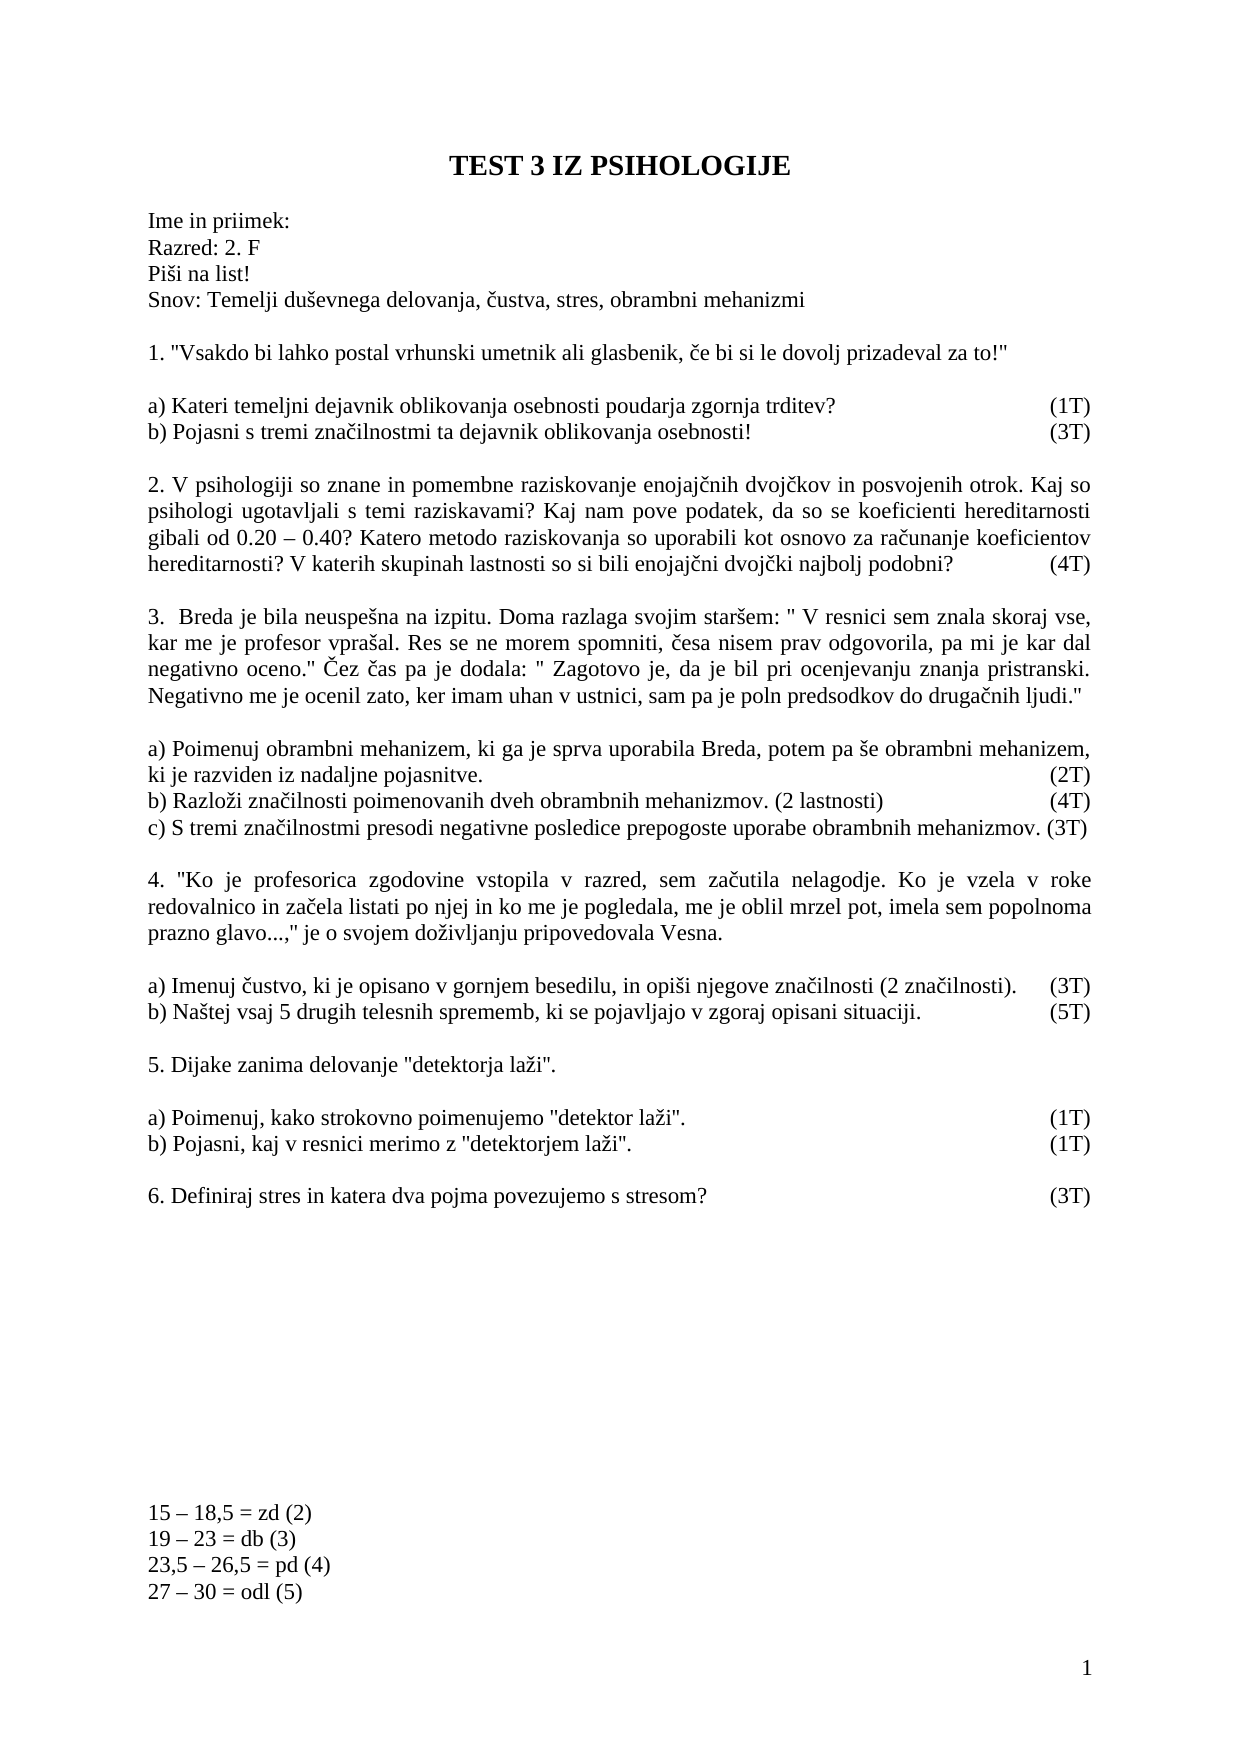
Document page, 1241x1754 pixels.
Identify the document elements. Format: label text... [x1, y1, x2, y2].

text b) Pojasni, kaj v resnici merimo z ''detektorjem laži''. (1T) [148, 1130, 1093, 1156]
text 3. Breda je bila neuspešna na izpitu. Doma razlaga svojim staršem: '' V resnici sem znala skoraj vse, kar me je profesor vprašal. Res se ne morem spomniti, česa nisem prav odgovorila, pa mi je kar dal negativno oceno.'' Čez čas pa je dodala: '' Zagotovo je, da je bil pri ocenjevanju znanja pristranski. Negativno me je ocenil zato, ker imam uhan v ustnici, sam pa je poln predsodkov do drugačnih ljudi.'' [148, 603, 1093, 708]
text 1. ''Vsakdo bi lahko postal vrhunski umetnik ali glasbenik, če bi si le dovolj prizadeval za to!'' [148, 339, 1093, 366]
text a) Imenuj čustvo, ki je opisano v gornjem besedilu, in opiši njegove značilnosti (2 značilnosti). (3T) [148, 972, 1093, 998]
text 5. Dijake zanima delovanje ''detektorja laži''. [148, 1051, 1093, 1077]
text a) Poimenuj obrambni mehanizem, ki ga je sprva uporabila Breda, potem pa še obrambni mehanizem, ki je razviden iz nadaljne pojasnitve. (2T) [148, 734, 1093, 787]
text Ime in priimek: [148, 207, 1093, 234]
subtitle TEST 3 IZ PSIHOLOGIJE [148, 148, 1093, 181]
text Razred: 2. F [148, 234, 1093, 260]
text 27 – 30 = odl (5) [148, 1578, 1093, 1604]
text a) Poimenuj, kako strokovno poimenujemo ''detektor laži''. (1T) [148, 1103, 1093, 1130]
text a) Kateri temeljni dejavnik oblikovanja osebnosti poudarja zgornja trditev? (1T) [148, 392, 1093, 418]
text b) Naštej vsaj 5 drugih telesnih sprememb, ki se pojavljajo v zgoraj opisani situaciji. (5T) [148, 998, 1093, 1024]
text 15 – 18,5 = zd (2) [148, 1499, 1093, 1525]
text Snov: Temelji duševnega delovanja, čustva, stres, obrambni mehanizmi [148, 287, 1093, 313]
text Piši na list! [148, 260, 1093, 287]
text 6. Definiraj stres in katera dva pojma povezujemo s stresom? (3T) [148, 1183, 1093, 1209]
text 23,5 – 26,5 = pd (4) [148, 1552, 1093, 1578]
text c) S tremi značilnostmi presodi negativne posledice prepogoste uporabe obrambnih mehanizmov. (3T) [148, 814, 1093, 840]
text b) Pojasni s tremi značilnostmi ta dejavnik oblikovanja osebnosti! (3T) [148, 418, 1093, 445]
text 19 – 23 = db (3) [148, 1525, 1093, 1552]
text 2. V psihologiji so znane in pomembne raziskovanje enojajčnih dvojčkov in posvojenih otrok. Kaj so psihologi ugotavljali s temi raziskavami? Kaj nam pove podatek, da so se koeficienti hereditarnosti gibali od 0.20 – 0.40? Katero metodo raziskovanja so uporabili kot osnovo za računanje koeficientov hereditarnosti? V katerih skupinah lastnosti so si bili enojajčni dvojčki najbolj podobni? (4T) [148, 471, 1093, 576]
text 4. ''Ko je profesorica zgodovine vstopila v razred, sem začutila nelagodje. Ko je vzela v roke redovalnico in začela listati po njej in ko me je pogledala, me je oblil mrzel pot, imela sem popolnoma prazno glavo...,'' je o svojem doživljanju pripovedovala Vesna. [148, 866, 1093, 945]
text b) Razloži značilnosti poimenovanih dveh obrambnih mehanizmov. (2 lastnosti) (4T) [148, 787, 1093, 814]
